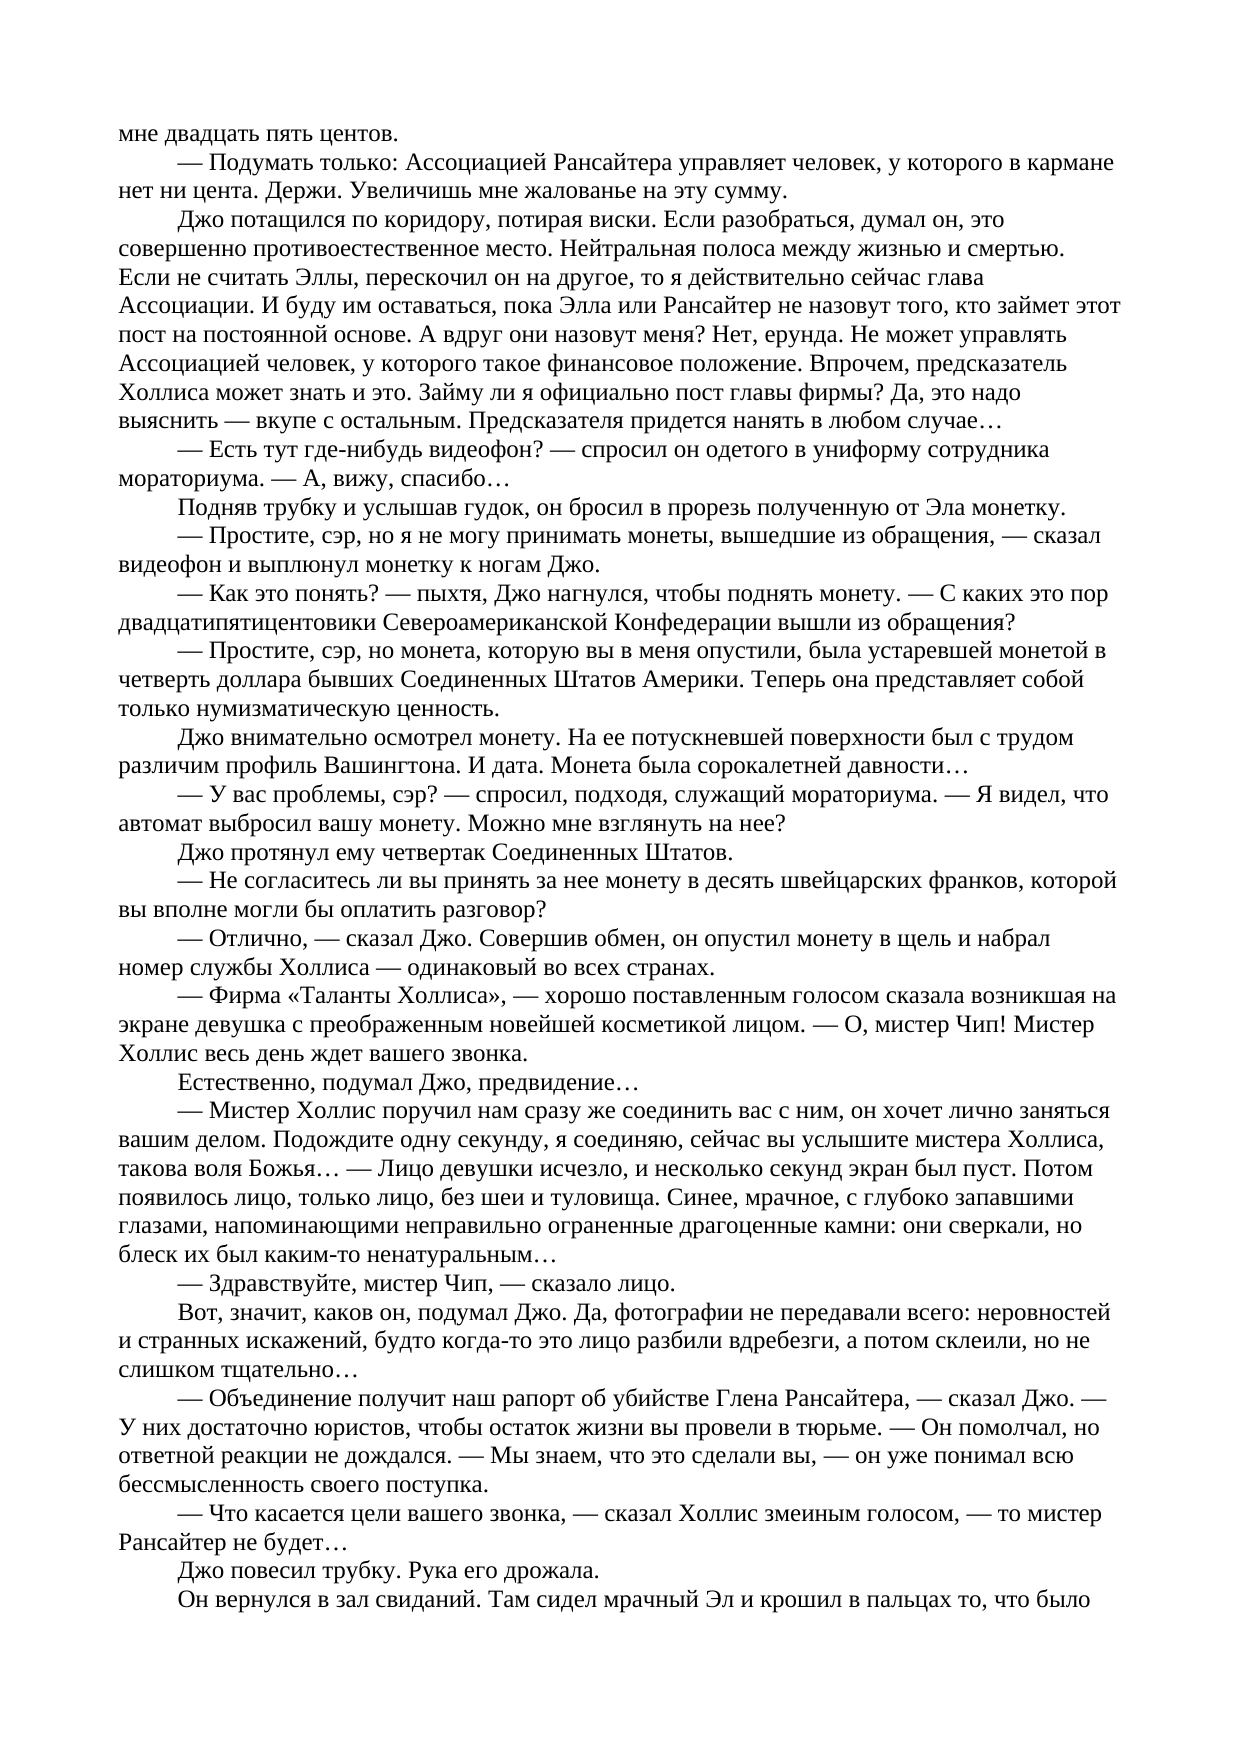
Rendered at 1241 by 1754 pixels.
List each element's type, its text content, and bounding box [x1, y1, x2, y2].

text Вот, значит, каков он, подумал Джо. Да, фотографии не передавали всего: неровностей и странных искажений, будто когда-то это лицо разбили вдребезги, а потом склеили, но не слишком тщательно… [118, 1297, 1122, 1383]
text — Как это понять? — пыхтя, Джо нагнулся, чтобы поднять монету. — С каких это пор двадцатипятицентовики Североамериканской Конфедерации вышли из обращения? [118, 578, 1122, 636]
text Он вернулся в зал свиданий. Там сидел мрачный Эл и крошил в пальцах то, что было [118, 1584, 1122, 1613]
text Подняв трубку и услышав гудок, он бросил в прорезь полученную от Эла монетку. [118, 492, 1122, 521]
text Джо потащился по коридору, потирая виски. Если разобраться, думал он, это совершенно противоестественное место. Нейтральная полоса между жизнью и смертью. Если не считать Эллы, перескочил он на другое, то я действительно сейчас глава Ассоциации. И буду им оставаться, пока Элла или Рансайтер не назовут того, кто займет этот пост на постоянной основе. А вдруг они назовут меня? Нет, ерунда. Не может управлять Ассоциацией человек, у которого такое финансовое положение. Впрочем, предсказатель Холлиса может знать и это. Займу ли я официально пост главы фирмы? Да, это надо выяснить — вкупе с остальным. Предсказателя придется нанять в любом случае… [118, 204, 1122, 434]
text Джо внимательно осмотрел монету. На ее потускневшей поверхности был с трудом различим профиль Вашингтона. И дата. Монета была сорокалетней давности… [118, 722, 1122, 779]
text Джо протянул ему четвертак Соединенных Штатов. [118, 837, 1122, 866]
text мне двадцать пять центов. [118, 118, 1122, 147]
text Естественно, подумал Джо, предвидение… [118, 1067, 1122, 1096]
text — Подумать только: Ассоциацией Рансайтера управляет человек, у которого в кармане нет ни цента. Держи. Увеличишь мне жалованье на эту сумму. [118, 147, 1122, 204]
text — Объединение получит наш рапорт об убийстве Глена Рансайтера, — сказал Джо. — У них достаточно юристов, чтобы остаток жизни вы провели в тюрьме. — Он помолчал, но ответной реакции не дождался. — Мы знаем, что это сделали вы, — он уже понимал всю бессмысленность своего поступка. [118, 1383, 1122, 1498]
text — Отлично, — сказал Джо. Совершив обмен, он опустил монету в щель и набрал номер службы Холлиса — одинаковый во всех странах. [118, 923, 1122, 981]
text — Не согласитесь ли вы принять за нее монету в десять швейцарских франков, которой вы вполне могли бы оплатить разговор? [118, 866, 1122, 923]
text — Простите, сэр, но я не могу принимать монеты, вышедшие из обращения, — сказал видеофон и выплюнул монетку к ногам Джо. [118, 521, 1122, 578]
text — Что касается цели вашего звонка, — сказал Холлис змеиным голосом, — то мистер Рансайтер не будет… [118, 1498, 1122, 1556]
text — Простите, сэр, но монета, которую вы в меня опустили, была устаревшей монетой в четверть доллара бывших Соединенных Штатов Америки. Теперь она представляет собой только нумизматическую ценность. [118, 636, 1122, 722]
text — Здравствуйте, мистер Чип, — сказало лицо. [118, 1268, 1122, 1297]
text — Фирма «Таланты Холлиса», — хорошо поставленным голосом сказала возникшая на экране девушка с преображенным новейшей косметикой лицом. — О, мистер Чип! Мистер Холлис весь день ждет вашего звонка. [118, 981, 1122, 1067]
text — У вас проблемы, сэр? — спросил, подходя, служащий мораториума. — Я видел, что автомат выбросил вашу монету. Можно мне взглянуть на нее? [118, 779, 1122, 837]
text Джо повесил трубку. Рука его дрожала. [118, 1556, 1122, 1584]
text — Есть тут где-нибудь видеофон? — спросил он одетого в униформу сотрудника мораториума. — А, вижу, спасибо… [118, 434, 1122, 492]
text — Мистер Холлис поручил нам сразу же соединить вас с ним, он хочет лично заняться вашим делом. Подождите одну секунду, я соединяю, сейчас вы услышите мистера Холлиса, такова воля Божья… — Лицо девушки исчезло, и несколько секунд экран был пуст. Потом появилось лицо, только лицо, без шеи и туловища. Синее, мрачное, с глубоко запавшими глазами, напоминающими неправильно ограненные драгоценные камни: они сверкали, но блеск их был каким-то ненатуральным… [118, 1096, 1122, 1268]
